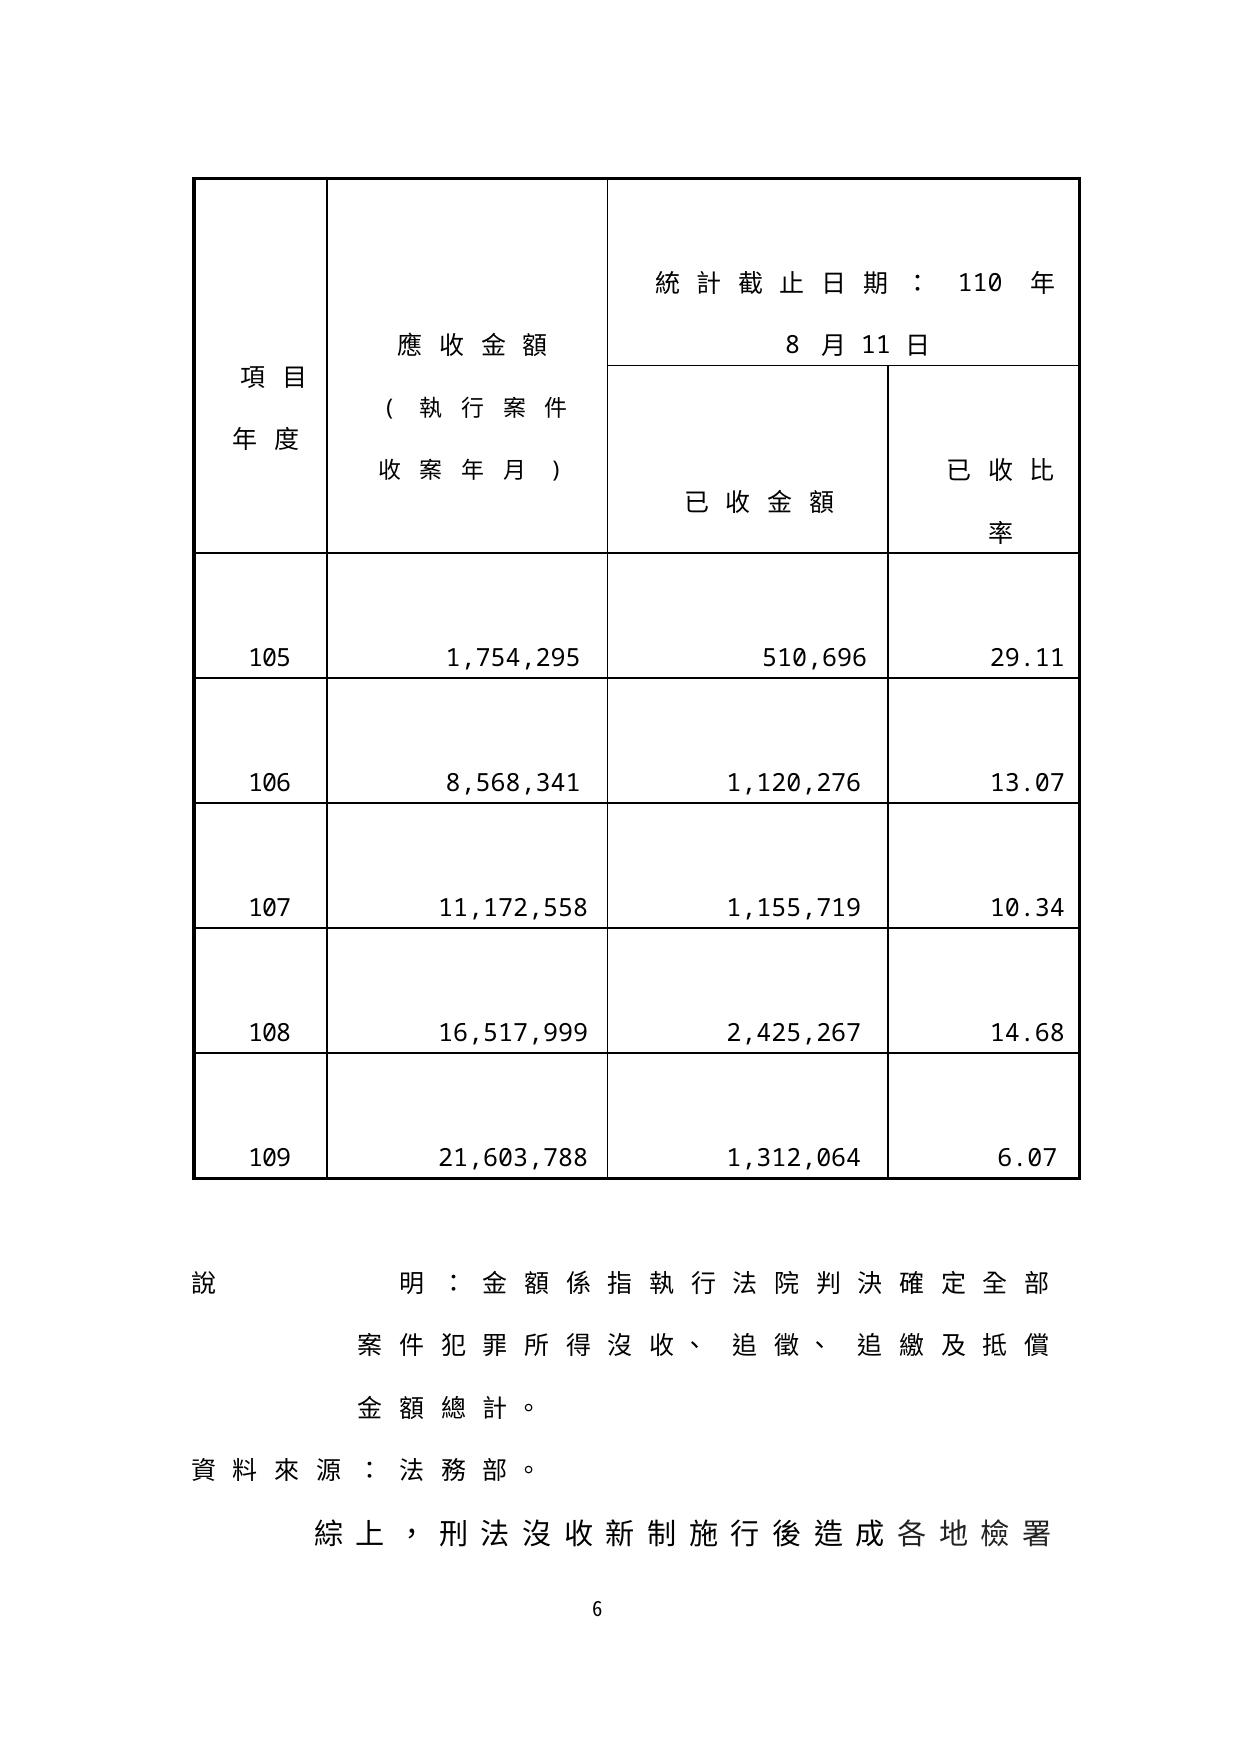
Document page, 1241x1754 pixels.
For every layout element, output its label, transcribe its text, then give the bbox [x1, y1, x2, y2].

table_cell 106 [196, 679, 326, 802]
table_cell 107 [196, 804, 326, 927]
table_header 應收金額 (執行案件收案年月) [328, 180, 607, 552]
table_cell 109 [196, 1054, 326, 1177]
table_cell 11,172,558 [328, 804, 607, 927]
table_cell 1,312,064 [608, 1054, 887, 1177]
table_cell 13.07 [889, 679, 1078, 802]
table_cell 1,120,276 [608, 679, 887, 802]
table_cell 1,155,719 [608, 804, 887, 927]
text 綜上，刑法沒收新制施行後造成各地檢署 [242, 1490, 1058, 1552]
table_cell 108 [196, 929, 326, 1052]
table_cell 16,517,999 [328, 929, 607, 1052]
table_cell 21,603,788 [328, 1054, 607, 1177]
table_cell 8,568,341 [328, 679, 607, 802]
text 說 明：金額係指執行法院判決確定全部案件犯罪所得沒收、追徵、追繳及抵償金額總計。 [183, 1240, 1058, 1427]
table_cell 2,425,267 [608, 929, 887, 1052]
table_cell 14.68 [889, 929, 1078, 1052]
table_header 統計截止日期：110年8月11日 [608, 180, 1078, 365]
table_cell 105 [196, 554, 326, 677]
table_cell 已收比率 [889, 366, 1078, 552]
text 資料來源：法務部。 [183, 1427, 1058, 1490]
table_cell 29.11 [889, 554, 1078, 677]
table_cell 6.07 [889, 1054, 1078, 1177]
table_header 項目 年度 [196, 180, 326, 552]
table_cell 1,754,295 [328, 554, 607, 677]
table_cell 已收金額 [608, 366, 887, 552]
table_cell 10.34 [889, 804, 1078, 927]
table_cell 510,696 [608, 554, 887, 677]
